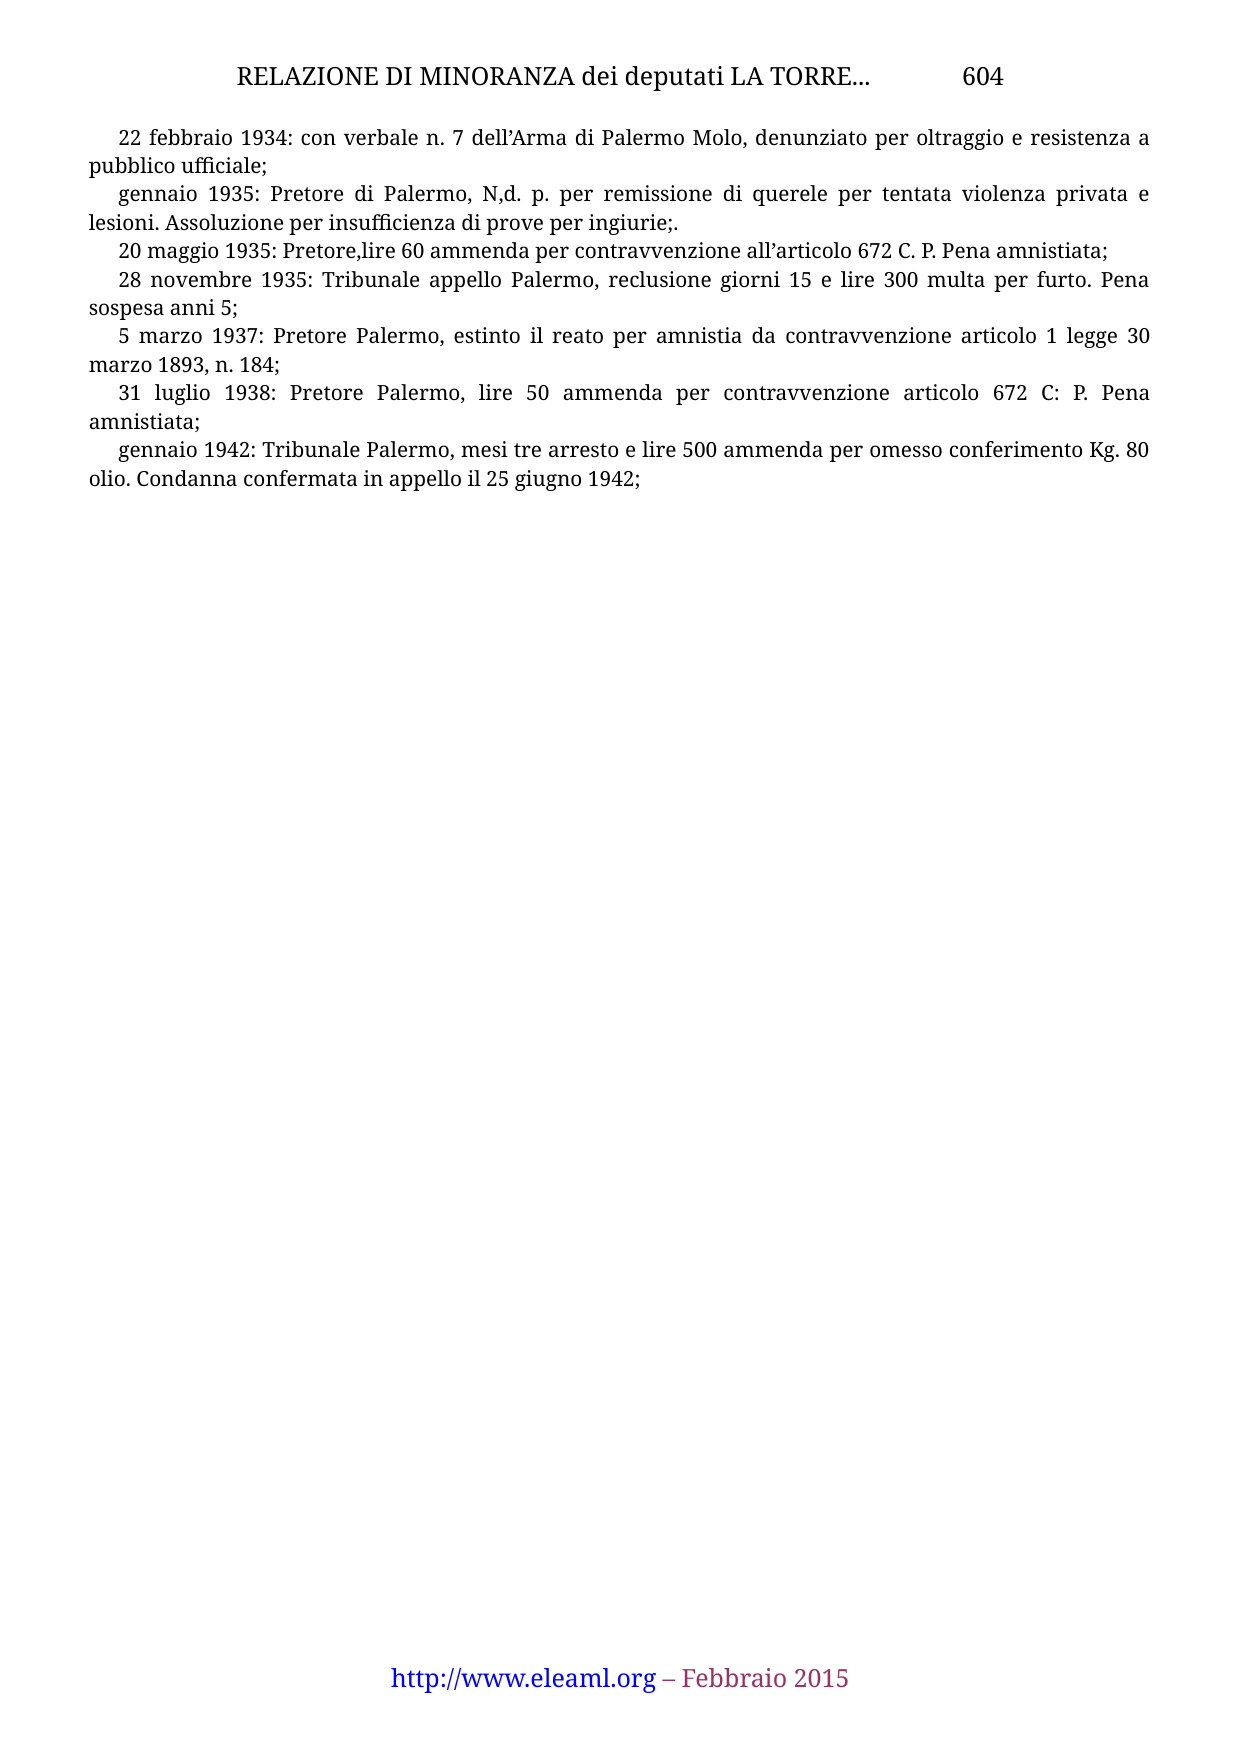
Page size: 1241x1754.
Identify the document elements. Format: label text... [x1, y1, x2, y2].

text gennaio 1935: Pretore di Palermo, N,d. p. per remissione di querele per tentata violenza privata e lesioni. Assoluzione per insufficienza di prove per ingiurie;. [88, 179, 1152, 236]
text 20 maggio 1935: Pretore,lire 60 ammenda per contravvenzione all’articolo 672 C. P. Pena amnistiata; [88, 236, 1152, 265]
text 22 febbraio 1934: con verbale n. 7 dell’Arma di Palermo Molo, denunziato per oltraggio e resistenza a pubblico ufficiale; [88, 123, 1152, 179]
text gennaio 1942: Tribunale Palermo, mesi tre arresto e lire 500 ammenda per omesso conferimento Kg. 80 olio. Condanna confermata in appello il 25 giugno 1942; [88, 435, 1152, 492]
text 28 novembre 1935: Tribunale appello Palermo, reclusione giorni 15 e lire 300 multa per furto. Pena sospesa anni 5; [88, 265, 1152, 322]
text 5 marzo 1937: Pretore Palermo, estinto il reato per amnistia da contravvenzione articolo 1 legge 30 marzo 1893, n. 184; [88, 322, 1152, 378]
text 31 luglio 1938: Pretore Palermo, lire 50 ammenda per contravvenzione articolo 672 C: P. Pena amnistiata; [88, 378, 1152, 435]
